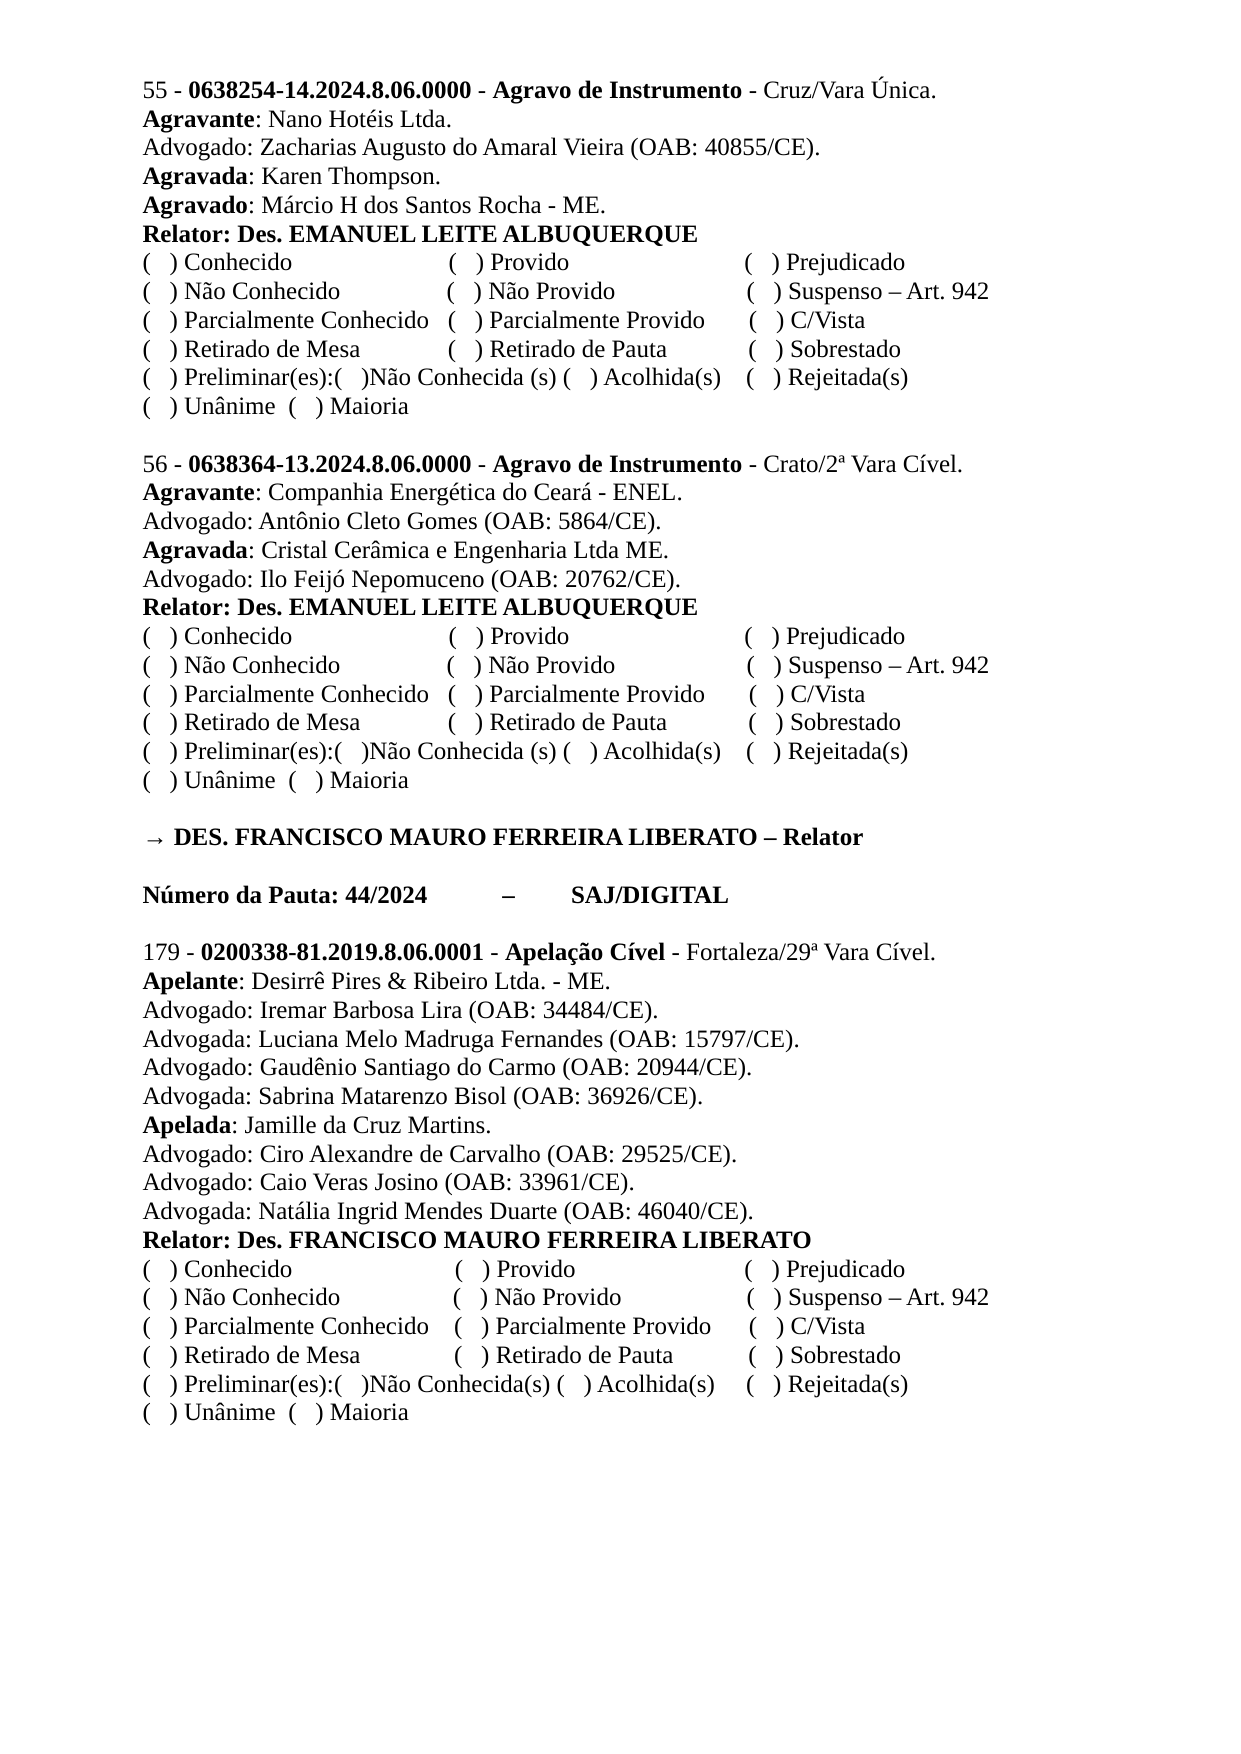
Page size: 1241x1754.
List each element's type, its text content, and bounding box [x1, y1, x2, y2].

text ( ) Conhecido ( ) Provido ( ) Prejudicado [142, 621, 1141, 650]
text ( ) Unânime ( ) Maioria [142, 765, 1158, 794]
text Apelante: Desirrê Pires & Ribeiro Ltda. - ME. [142, 966, 1141, 995]
text Agravado: Márcio H dos Santos Rocha - ME. [142, 190, 1141, 219]
text Agravada: Karen Thompson. [142, 161, 1141, 190]
text ( ) Não Conhecido ( ) Não Provido ( ) Suspenso – Art. 942 [142, 276, 1158, 305]
text Advogada: Sabrina Matarenzo Bisol (OAB: 36926/CE). [142, 1081, 1141, 1110]
text 55 - 0638254-14.2024.8.06.0000 - Agravo de Instrumento - Cruz/Vara Única. [142, 75, 1141, 104]
text ( ) Parcialmente Conhecido ( ) Parcialmente Provido ( ) C/Vista [142, 305, 1158, 334]
text ( ) Não Conhecido ( ) Não Provido ( ) Suspenso – Art. 942 [142, 1282, 1158, 1311]
text Agravante: Nano Hotéis Ltda. [142, 104, 1141, 132]
text Agravada: Cristal Cerâmica e Engenharia Ltda ME. [142, 535, 1141, 564]
text Relator: Des. FRANCISCO MAURO FERREIRA LIBERATO [142, 1225, 1141, 1254]
text Relator: Des. EMANUEL LEITE ALBUQUERQUE [142, 219, 1141, 247]
text ( ) Retirado de Mesa ( ) Retirado de Pauta ( ) Sobrestado [142, 334, 1158, 362]
text ( ) Preliminar(es):( )Não Conhecida(s) ( ) Acolhida(s) ( ) Rejeitada(s) [142, 1369, 1158, 1397]
text ( ) Parcialmente Conhecido ( ) Parcialmente Provido ( ) C/Vista [142, 679, 1158, 707]
text Advogado: Gaudênio Santiago do Carmo (OAB: 20944/CE). [142, 1052, 1141, 1081]
text Advogado: Iremar Barbosa Lira (OAB: 34484/CE). [142, 995, 1141, 1024]
text ( ) Preliminar(es):( )Não Conhecida (s) ( ) Acolhida(s) ( ) Rejeitada(s) [142, 736, 1158, 765]
text ( ) Retirado de Mesa ( ) Retirado de Pauta ( ) Sobrestado [142, 1340, 1158, 1369]
text ( ) Parcialmente Conhecido ( ) Parcialmente Provido ( ) C/Vista [142, 1311, 1158, 1340]
text Apelada: Jamille da Cruz Martins. [142, 1110, 1141, 1139]
text ( ) Conhecido ( ) Provido ( ) Prejudicado [142, 247, 1141, 276]
text Número da Pauta: 44/2024 – SAJ/DIGITAL [142, 880, 1141, 909]
text → DES. FRANCISCO MAURO FERREIRA LIBERATO – Relator [142, 822, 1141, 851]
text Advogado: Zacharias Augusto do Amaral Vieira (OAB: 40855/CE). [142, 132, 1141, 161]
text Agravante: Companhia Energética do Ceará - ENEL. [142, 477, 1141, 506]
text ( ) Preliminar(es):( )Não Conhecida (s) ( ) Acolhida(s) ( ) Rejeitada(s) [142, 362, 1158, 391]
text ( ) Não Conhecido ( ) Não Provido ( ) Suspenso – Art. 942 [142, 650, 1158, 679]
text ( ) Conhecido ( ) Provido ( ) Prejudicado [142, 1254, 1141, 1282]
text Advogada: Luciana Melo Madruga Fernandes (OAB: 15797/CE). [142, 1024, 1141, 1052]
text Relator: Des. EMANUEL LEITE ALBUQUERQUE [142, 592, 1141, 621]
text 56 - 0638364-13.2024.8.06.0000 - Agravo de Instrumento - Crato/2ª Vara Cível. [142, 449, 1141, 477]
text Advogado: Ilo Feijó Nepomuceno (OAB: 20762/CE). [142, 564, 1141, 592]
text 179 - 0200338-81.2019.8.06.0001 - Apelação Cível - Fortaleza/29ª Vara Cível. [142, 937, 1141, 966]
text Advogado: Antônio Cleto Gomes (OAB: 5864/CE). [142, 506, 1141, 535]
text ( ) Retirado de Mesa ( ) Retirado de Pauta ( ) Sobrestado [142, 707, 1158, 736]
text ( ) Unânime ( ) Maioria [142, 1397, 1158, 1426]
text Advogada: Natália Ingrid Mendes Duarte (OAB: 46040/CE). [142, 1196, 1141, 1225]
text ( ) Unânime ( ) Maioria [142, 391, 1158, 420]
text Advogado: Ciro Alexandre de Carvalho (OAB: 29525/CE). [142, 1139, 1141, 1167]
text Advogado: Caio Veras Josino (OAB: 33961/CE). [142, 1167, 1141, 1196]
